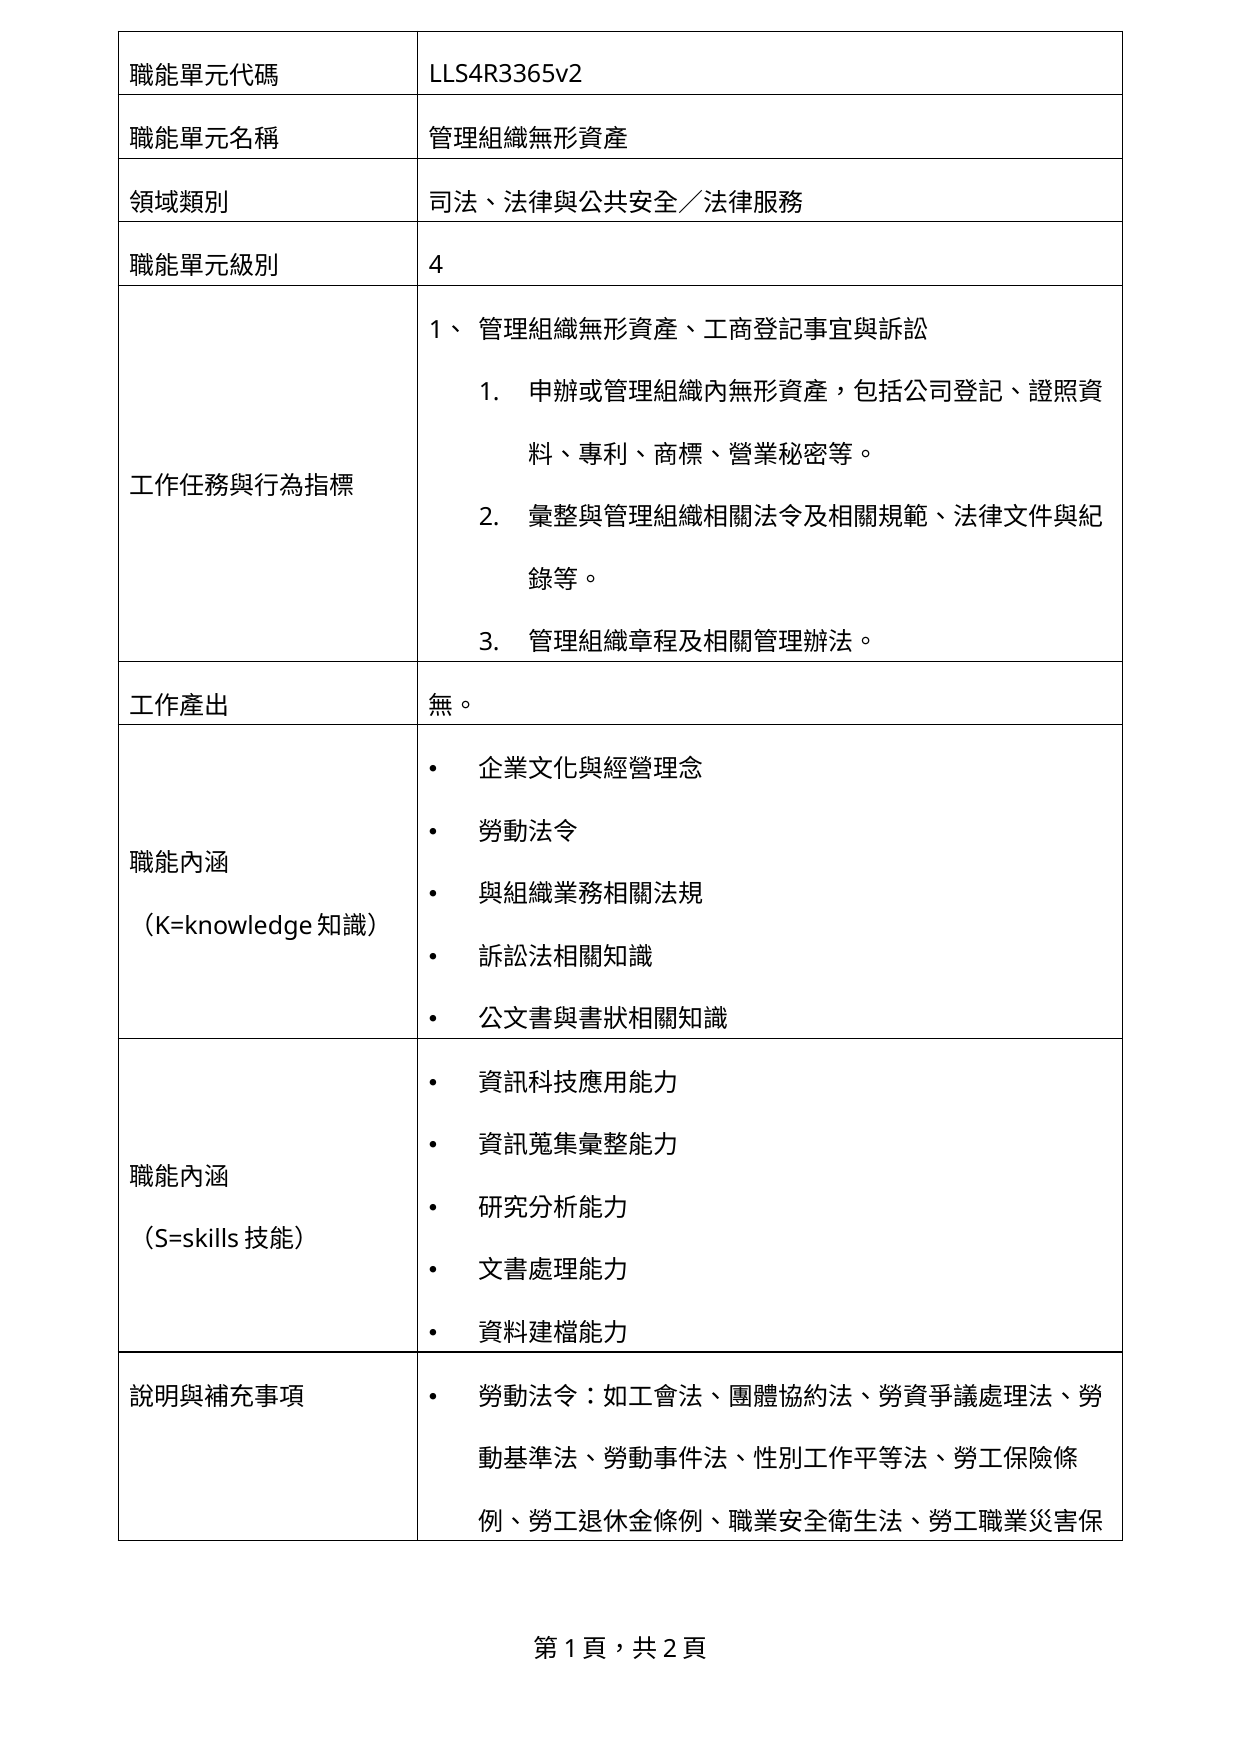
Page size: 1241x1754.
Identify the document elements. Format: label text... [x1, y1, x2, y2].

table_header 職能單元代碼 [119, 32, 417, 94]
table_cell 工作任務與行為指標 [119, 286, 417, 661]
table_cell 職能內涵 （K=knowledge知識） [119, 725, 417, 1038]
table_cell 管理組織無形資產、工商登記事宜與訴訟 申辦或管理組織內無形資產，包括公司登記、證照資料、專利、商標、營業秘密等。 彙整與管理組織相關法令及相關規範、法律文件與紀錄等。 管理組織章程及相關管理辦法。 [418, 286, 1122, 661]
table_cell 勞動法令：如工會法、團體協約法、勞資爭議處理法、勞動基準法、勞動事件法、性別工作平等法、勞工保險條例、勞工退休金條例、職業安全衛生法、勞工職業災害保 [418, 1353, 1122, 1540]
table_cell 無。 [418, 662, 1122, 724]
table_cell 職能單元級別 [119, 222, 417, 285]
table_cell 職能單元名稱 [119, 95, 417, 158]
table_header LLS4R3365v2 [418, 32, 1122, 94]
table_cell 職能內涵 （S=skills技能） [119, 1039, 417, 1351]
table_cell 資訊科技應用能力 資訊蒐集彙整能力 研究分析能力 文書處理能力 資料建檔能力 [418, 1039, 1122, 1351]
table_cell 領域類別 [119, 159, 417, 221]
table_cell 4 [418, 222, 1122, 285]
table_cell 工作產出 [119, 662, 417, 724]
table_cell 企業文化與經營理念 勞動法令 與組織業務相關法規 訴訟法相關知識 公文書與書狀相關知識 [418, 725, 1122, 1038]
table_cell 司法、法律與公共安全／法律服務 [418, 159, 1122, 221]
table_cell 管理組織無形資產 [418, 95, 1122, 158]
table_cell 說明與補充事項 [119, 1353, 417, 1540]
